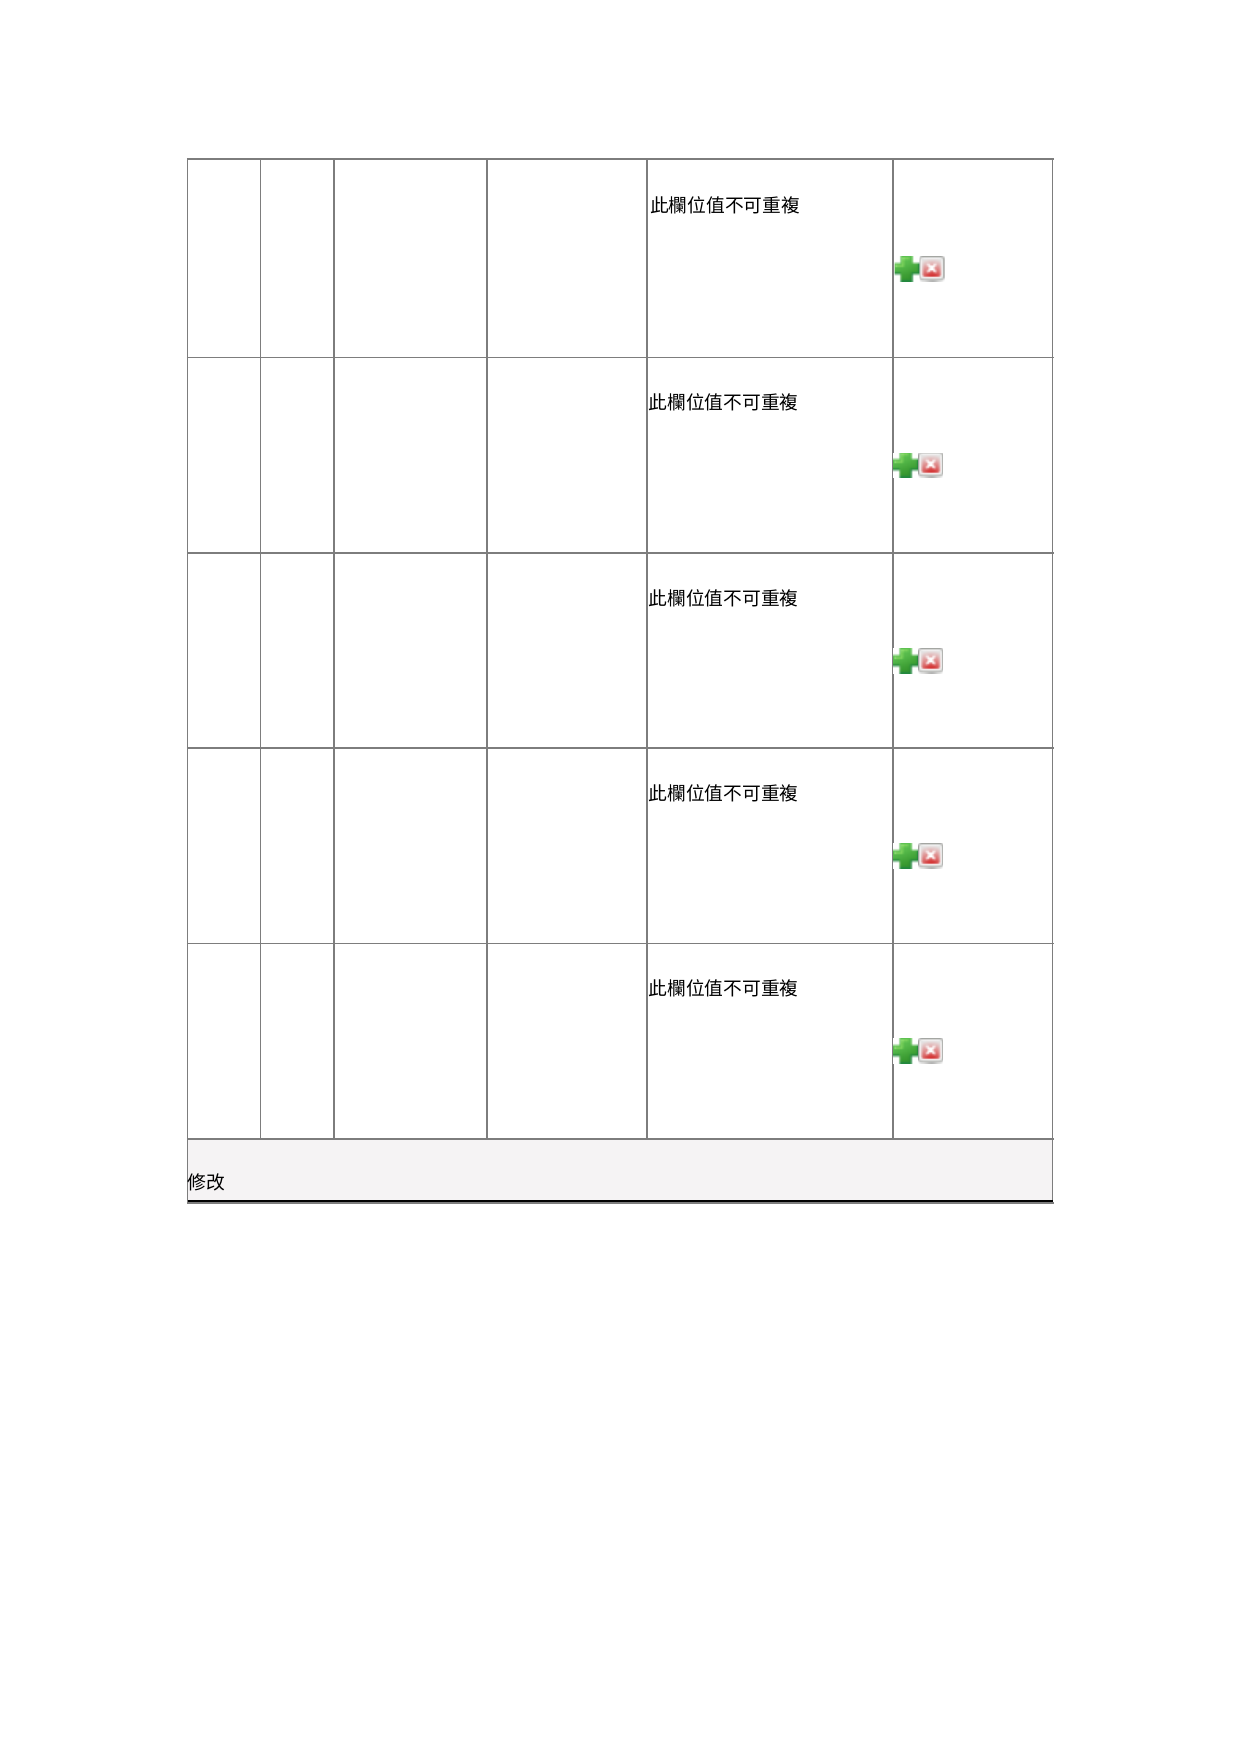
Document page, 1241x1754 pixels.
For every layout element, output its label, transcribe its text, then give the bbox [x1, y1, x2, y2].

table_cell [648, 944, 892, 1138]
table_cell [488, 358, 646, 552]
table_header [655, 1010, 675, 1075]
table_cell [335, 749, 486, 943]
table_cell [894, 160, 1052, 357]
table_cell [261, 749, 333, 943]
table_cell [261, 944, 333, 1138]
table_header [655, 815, 675, 880]
table_cell [894, 944, 1052, 1138]
table_cell [894, 749, 1052, 943]
table_cell [188, 160, 260, 357]
table_cell [335, 160, 486, 357]
table_cell 修改 [188, 1140, 1052, 1200]
table_header [648, 815, 655, 880]
table_header [648, 1010, 655, 1075]
table_cell [648, 749, 892, 943]
table_header 此欄位值不可重複 [648, 749, 848, 814]
table_cell [488, 749, 646, 943]
table_header [648, 227, 657, 293]
table_header 此欄位值不可重複 [648, 554, 848, 619]
table_cell [261, 554, 333, 747]
table_cell [188, 554, 260, 747]
table_cell [188, 358, 260, 552]
table_cell [335, 358, 486, 552]
table_cell [488, 160, 646, 357]
table_header 此欄位值不可重複 [648, 358, 848, 424]
table_header [648, 619, 655, 685]
table_cell [648, 358, 892, 552]
table_cell [335, 944, 486, 1138]
table_header [648, 424, 655, 489]
table_cell [188, 944, 260, 1138]
table_cell [894, 554, 1052, 747]
table_cell [488, 944, 646, 1138]
table_cell [488, 554, 646, 747]
table_cell [894, 358, 1052, 552]
table_header 此欄位值不可重複 [648, 944, 848, 1010]
table_header [655, 424, 675, 489]
table_header [655, 619, 675, 685]
table_header 此欄位值不可重複 [648, 161, 850, 227]
table_cell [648, 554, 892, 747]
table_cell [261, 160, 333, 357]
table_cell [648, 160, 892, 357]
table_cell [335, 554, 486, 747]
table_cell [188, 749, 260, 943]
table_header [657, 227, 676, 293]
table_cell [261, 358, 333, 552]
